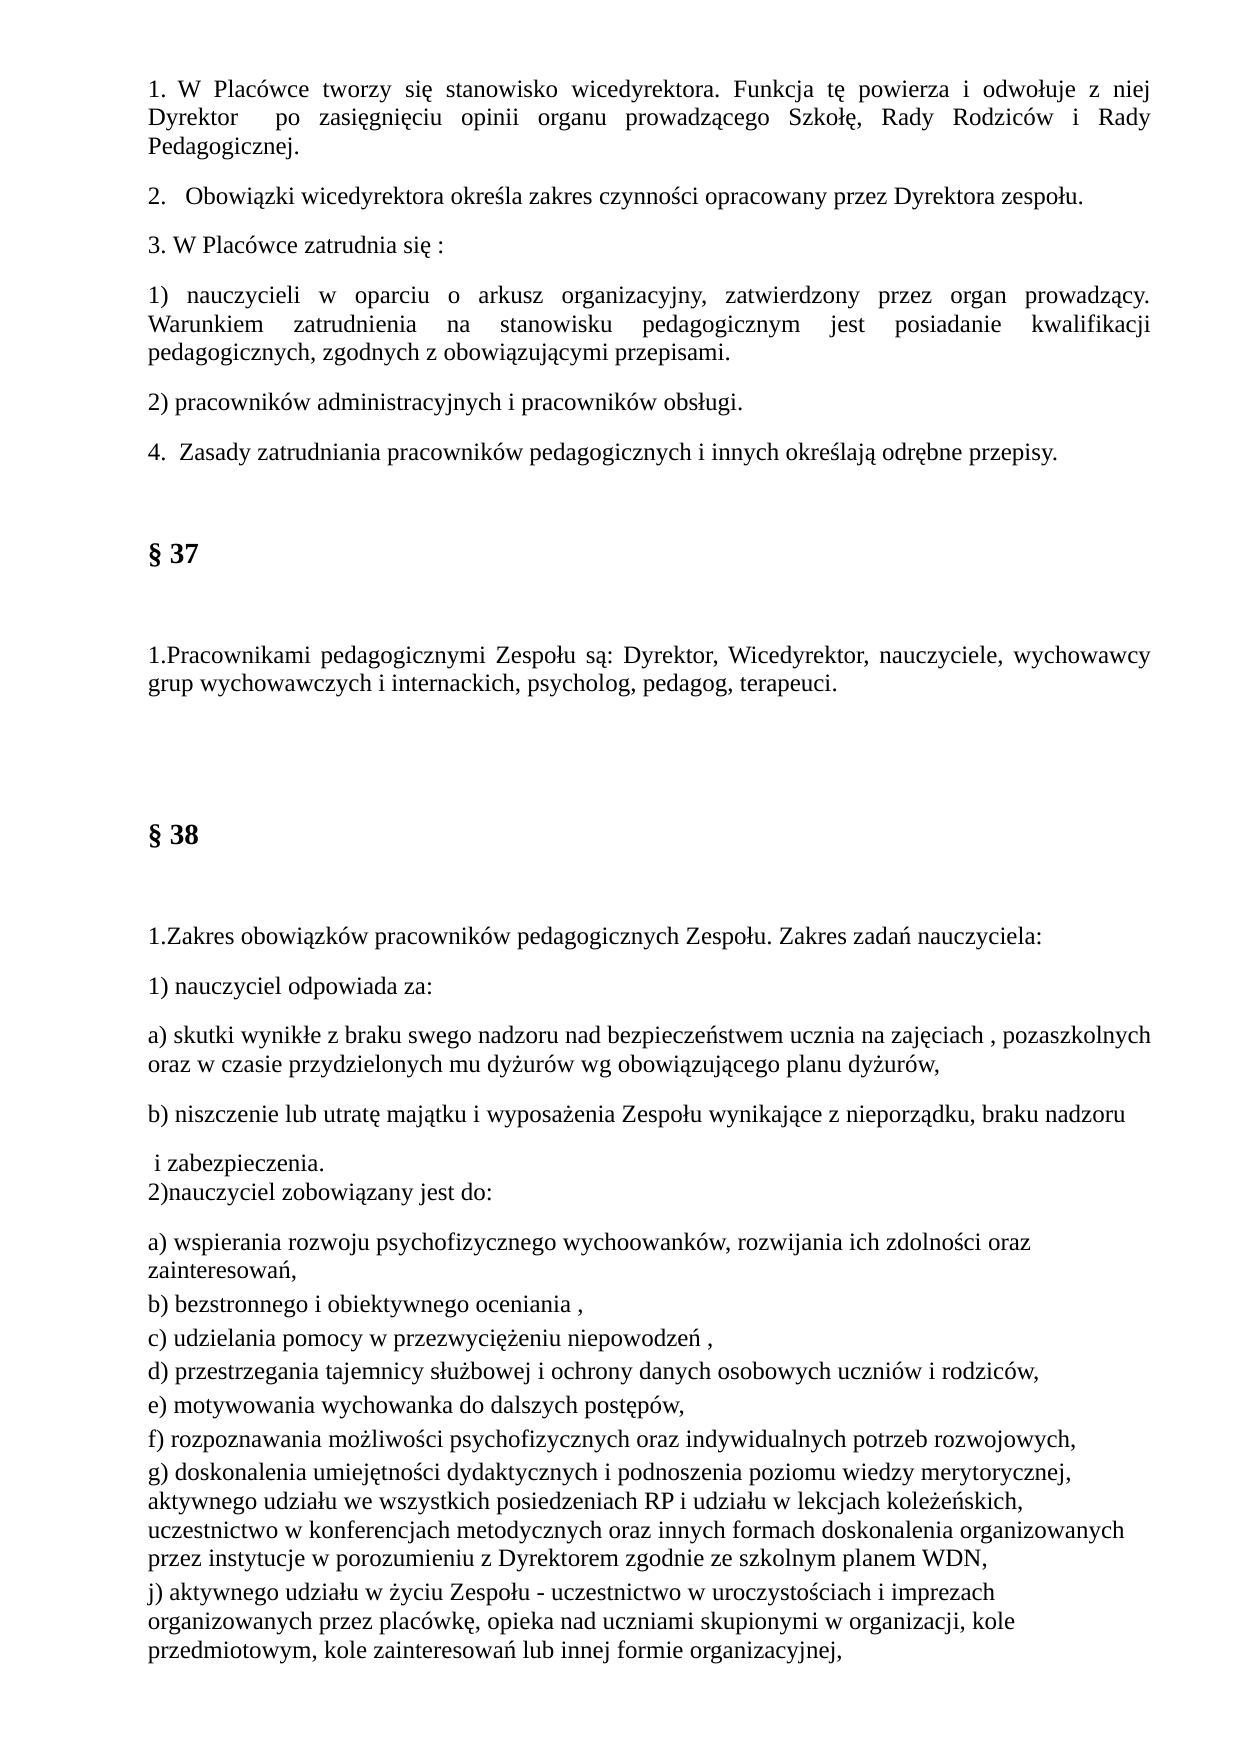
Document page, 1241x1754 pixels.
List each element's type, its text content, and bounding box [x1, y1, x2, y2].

text d) przestrzegania tajemnicy służbowej i ochrony danych osobowych uczniów i rodziców, [148, 1356, 1152, 1385]
list Obowiązki wicedyrektora określa zakres czynności opracowany przez Dyrektora zespołu. [148, 181, 1152, 209]
text 1.Pracownikami pedagogicznymi Zespołu są: Dyrektor, Wicedyrektor, nauczyciele, wychowawcy grup wychowawczych i internackich, psycholog, pedagog, terapeuci. [148, 640, 1152, 697]
text c) udzielania pomocy w przezwyciężeniu niepowodzeń , [148, 1323, 1152, 1351]
text a) wspierania rozwoju psychofizycznego wychoowanków, rozwijania ich zdolności oraz zainteresowań, [148, 1227, 1152, 1284]
text j) aktywnego udziału w życiu Zespołu - uczestnictwo w uroczystościach i imprezach organizowanych przez placówkę, opieka nad uczniami skupionymi w organizacji, kole przedmiotowym, kole zainteresowań lub innej formie organizacyjnej, [148, 1577, 1152, 1663]
text a) skutki wynikłe z braku swego nadzoru nad bezpieczeństwem ucznia na zajęciach , pozaszkolnych oraz w czasie przydzielonych mu dyżurów wg obowiązującego planu dyżurów, [148, 1020, 1152, 1078]
text 2) pracowników administracyjnych i pracowników obsługi. [148, 387, 1152, 416]
text 3. W Placówce zatrudnia się : [148, 230, 1152, 259]
text g) doskonalenia umiejętności dydaktycznych i podnoszenia poziomu wiedzy merytorycznej, aktywnego udziału we wszystkich posiedzeniach RP i udziału w lekcjach koleżeńskich, uczestnictwo w konferencjach metodycznych oraz innych formach doskonalenia organizowanych przez instytucje w porozumieniu z Dyrektorem zgodnie ze szkolnym planem WDN, [148, 1457, 1152, 1572]
list W Placówce tworzy się stanowisko wicedyrektora. Funkcja tę powierza i odwołuje z niej Dyrektor po zasięgnięciu opinii organu prowadzącego Szkołę, Rady Rodziców i Rady Pedagogicznej. [148, 74, 1152, 160]
text 4. Zasady zatrudniania pracowników pedagogicznych i innych określają odrębne przepisy. [148, 437, 1152, 465]
text e) motywowania wychowanka do dalszych postępów, [148, 1390, 1152, 1419]
text b) niszczenie lub utratę majątku i wyposażenia Zespołu wynikające z nieporządku, braku nadzoru [148, 1099, 1152, 1127]
text f) rozpoznawania możliwości psychofizycznych oraz indywidualnych potrzeb rozwojowych, [148, 1424, 1152, 1452]
text 1) nauczycieli w oparciu o arkusz organizacyjny, zatwierdzony przez organ prowadzący. Warunkiem zatrudnienia na stanowisku pedagogicznym jest posiadanie kwalifikacji pedagogicznych, zgodnych z obowiązującymi przepisami. [148, 280, 1152, 366]
text 1) nauczyciel odpowiada za: [148, 971, 1152, 999]
text b) bezstronnego i obiektywnego oceniania , [148, 1289, 1152, 1318]
text § 38 [148, 817, 1152, 851]
text i zabezpieczenia. 2)nauczyciel zobowiązany jest do: [148, 1148, 1152, 1206]
text 1.Zakres obowiązków pracowników pedagogicznych Zespołu. Zakres zadań nauczyciela: [148, 921, 1152, 950]
text § 37 [148, 536, 1152, 569]
